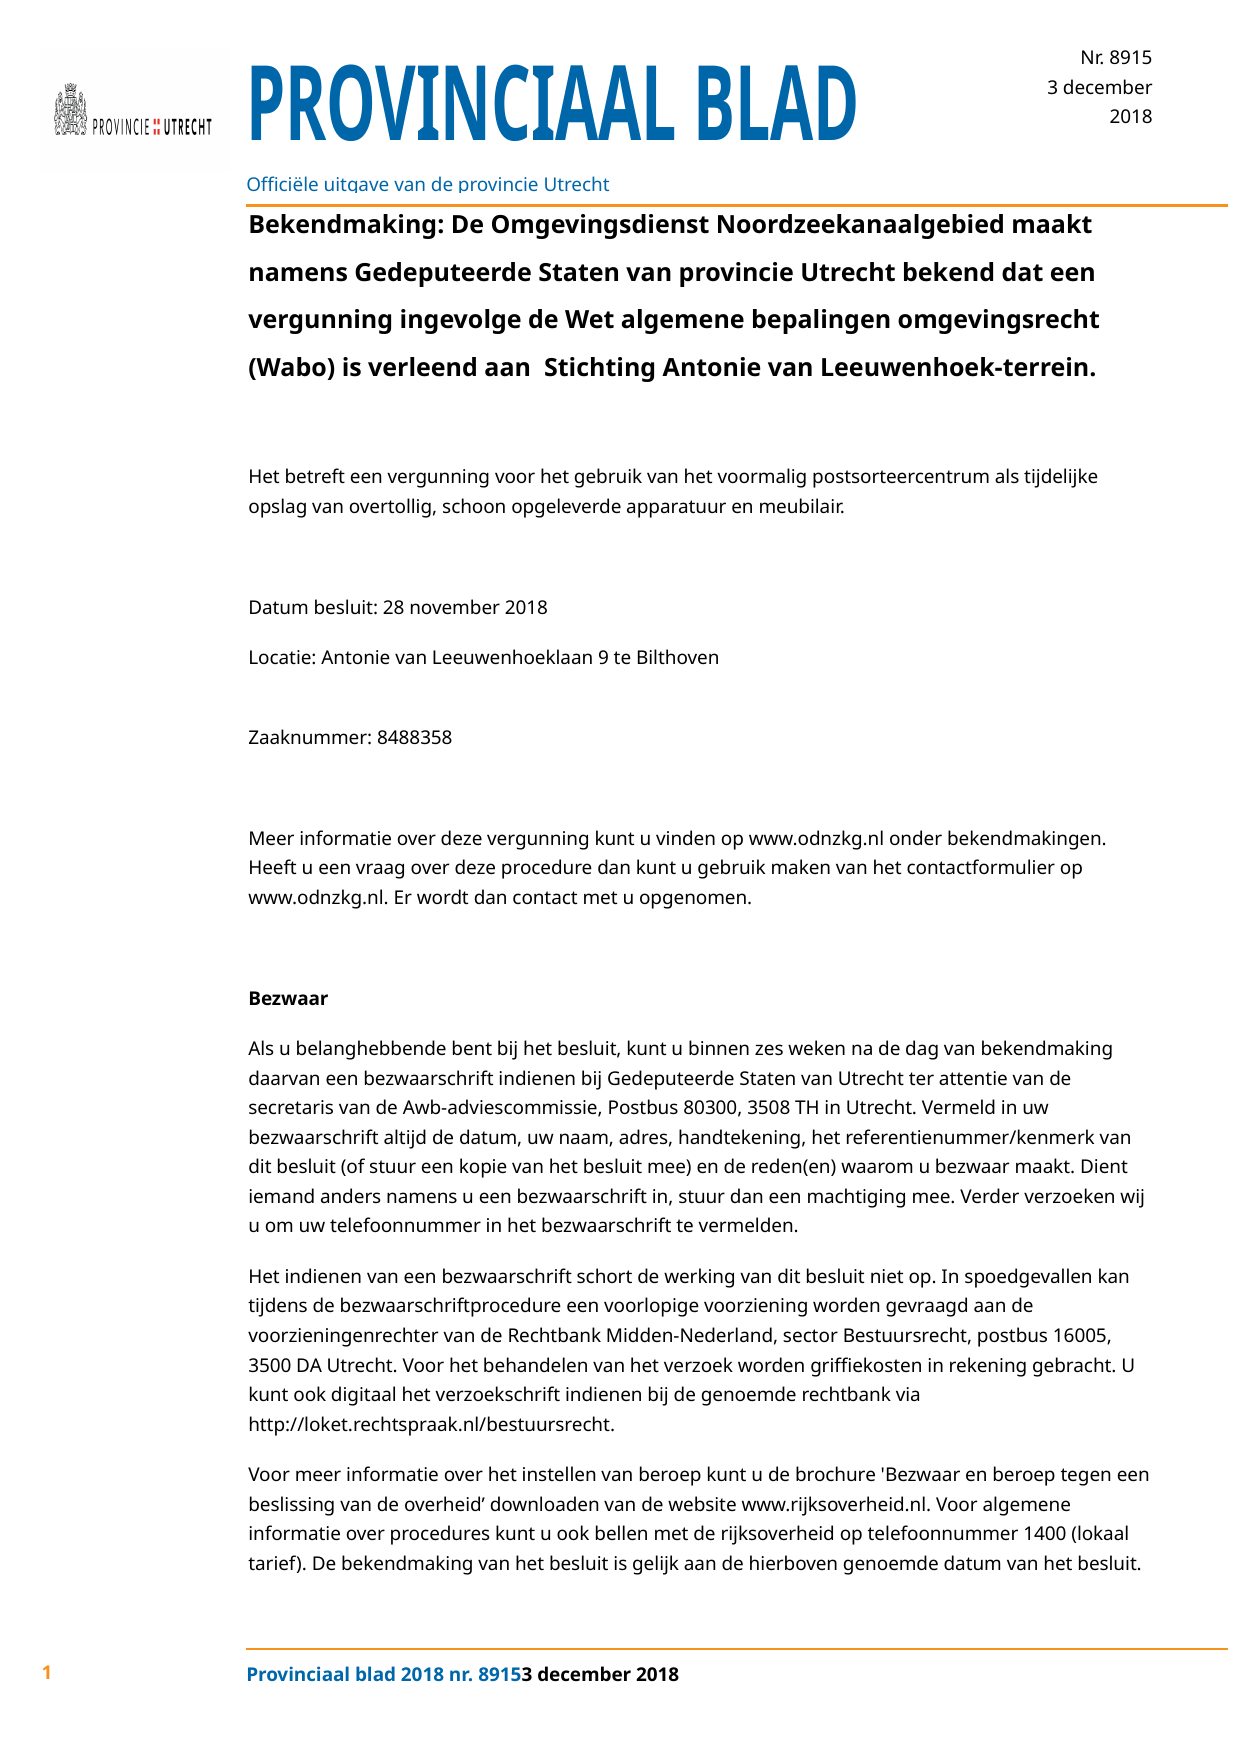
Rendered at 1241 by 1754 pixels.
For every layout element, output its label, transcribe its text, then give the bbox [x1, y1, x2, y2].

table_header [248, 695, 1152, 721]
picture [41, 47, 231, 172]
text Bezwaar [248, 985, 1152, 1010]
text Bekendmaking: De Omgevingsdienst Noordzeekanaalgebied maakt namens Gedeputeerde Staten van provincie Utrecht bekend dat een vergunning ingevolge de Wet algemene bepalingen omgevingsrecht (Wabo) is verleend aan Stichting Antonie van Leeuwenhoek-terrein. [248, 207, 1152, 384]
text Zaaknummer: 8488358 [248, 724, 1152, 749]
text Voor meer informatie over het instellen van beroep kunt u de brochure 'Bezwaar en beroep tegen een beslissing van de overheid’ downloaden van de website www.rijksoverheid.nl. Voor algemene informatie over procedures kunt u ook bellen met de rijksoverheid op telefoonnummer 1400 (lokaal tarief). De bekendmaking van het besluit is gelijk aan de hierboven genoemde datum van het besluit. [248, 1461, 1152, 1576]
text Het betreft een vergunning voor het gebruik van het voormalig postsorteercentrum als tijdelijke opslag van overtollig, schoon opgeleverde apparatuur en meubilair. [248, 463, 1152, 519]
text Meer informatie over deze vergunning kunt u vinden op www.odnzkg.nl onder bekendmakingen. Heeft u een vraag over deze procedure dan kunt u gebruik maken van het contactformulier op www.odnzkg.nl. Er wordt dan contact met u opgenomen. [248, 825, 1152, 909]
text Als u belanghebbende bent bij het besluit, kunt u binnen zes weken na de dag van bekendmaking daarvan een bezwaarschrift indienen bij Gedeputeerde Staten van Utrecht ter attentie van de secretaris van de Awb-adviescommissie, Postbus 80300, 3508 TH in Utrecht. Vermeld in uw bezwaarschrift altijd de datum, uw naam, adres, handtekening, het referentienummer/kenmerk van dit besluit (of stuur een kopie van het besluit mee) en de reden(en) waarom u bezwaar maakt. Dient iemand anders namens u een bezwaarschrift in, stuur dan een machtiging mee. Verder verzoeken wij u om uw telefoonnummer in het bezwaarschrift te vermelden. [248, 1035, 1152, 1238]
text Het indienen van een bezwaarschrift schort de werking van dit besluit niet op. In spoedgevallen kan tijdens de bezwaarschriftprocedure een voorlopige voorziening worden gevraagd aan de voorzieningenrechter van de Rechtbank Midden-Nederland, sector Bestuursrecht, postbus 16005, 3500 DA Utrecht. Voor het behandelen van het verzoek worden griffiekosten in rekening gebracht. U kunt ook digitaal het verzoekschrift indienen bij de genoemde rechtbank via http://loket.rechtspraak.nl/bestuursrecht. [248, 1263, 1152, 1437]
text Datum besluit: 28 november 2018 [248, 594, 1152, 620]
text Locatie: Antonie van Leeuwenhoeklaan 9 te Bilthoven [248, 644, 1152, 670]
